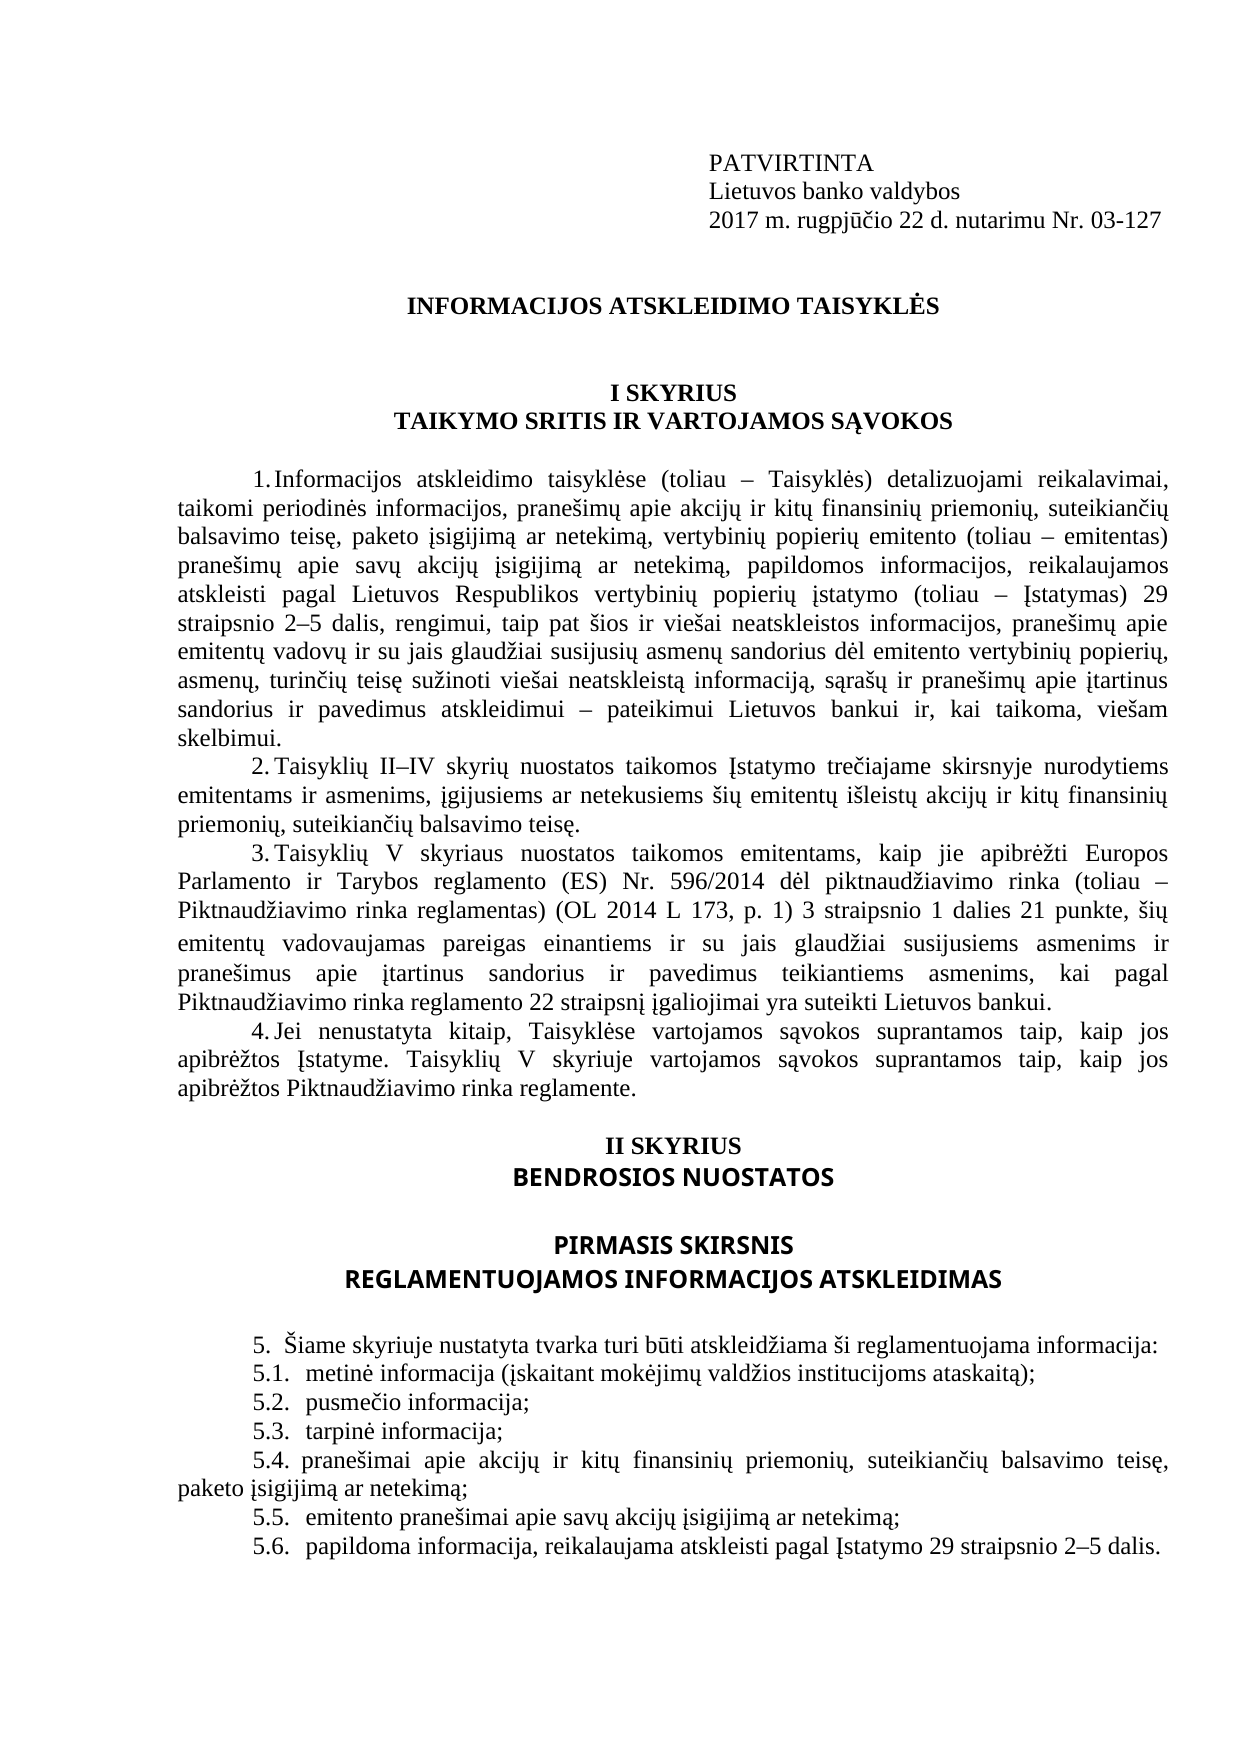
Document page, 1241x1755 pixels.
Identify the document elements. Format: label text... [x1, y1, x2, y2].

text 3. Taisyklių V skyriaus nuostatos taikomos emitentams, kaip jie apibrėžti Europos Parlamento ir Tarybos reglamento (ES) Nr. 596/2014 dėl piktnaudžiavimo rinka (toliau – Piktnaudžiavimo rinka reglamentas) (OL 2014 L 173, p. 1) 3 straipsnio 1 dalies 21 punkte, šių emitentų vadovaujamas pareigas einantiems ir su jais glaudžiai susijusiems asmenims ir pranešimus apie įtartinus sandorius ir pavedimus teikiantiems asmenims, kai pagal Piktnaudžiavimo rinka reglamento 22 straipsnį įgaliojimai yra suteikti Lietuvos bankui. [177, 838, 1169, 1016]
text 5.3. tarpinė informacija; [252, 1416, 1169, 1445]
text 5. Šiame skyriuje nustatyta tvarka turi būti atskleidžiama ši reglamentuojama informacija: [177, 1330, 1169, 1358]
text bENDROSIOS NUOSTATOS [177, 1159, 1169, 1193]
text TAIKYMO SRITIS IR VARTOJAMOS SĄVOKOS [177, 406, 1169, 435]
text 5.2. pusmečio informacija; [252, 1387, 1169, 1416]
text I SKYRIUS [177, 378, 1169, 406]
text Lietuvos banko valdybos [709, 176, 1169, 205]
text 1. Informacijos atskleidimo taisyklėse (toliau – Taisyklės) detalizuojami reikalavimai, taikomi periodinės informacijos, pranešimų apie akcijų ir kitų finansinių priemonių, suteikiančių balsavimo teisę, paketo įsigijimą ar netekimą, vertybinių popierių emitento (toliau – emitentas) pranešimų apie savų akcijų įsigijimą ar netekimą, papildomos informacijos, reikalaujamos atskleisti pagal Lietuvos Respublikos vertybinių popierių įstatymo (toliau – Įstatymas) 29 straipsnio 2–5 dalis, rengimui, taip pat šios ir viešai neatskleistos informacijos, pranešimų apie emitentų vadovų ir su jais glaudžiai susijusių asmenų sandorius dėl emitento vertybinių popierių, asmenų, turinčių teisę sužinoti viešai neatskleistą informaciją, sąrašų ir pranešimų apie įtartinus sandorius ir pavedimus atskleidimui – pateikimui Lietuvos bankui ir, kai taikoma, viešam skelbimui. [177, 464, 1169, 751]
text 5.1. metinė informacija (įskaitant mokėjimų valdžios institucijoms ataskaitą); [252, 1358, 1169, 1387]
text PATVIRTINTA [709, 148, 1169, 176]
text 5.6. papildoma informacija, reikalaujama atskleisti pagal Įstatymo 29 straipsnio 2–5 dalis. [252, 1531, 1169, 1560]
text 2. Taisyklių II–IV skyrių nuostatos taikomos Įstatymo trečiajame skirsnyje nurodytiems emitentams ir asmenims, įgijusiems ar netekusiems šių emitentų išleistų akcijų ir kitų finansinių priemonių, suteikiančių balsavimo teisę. [177, 751, 1169, 838]
text 5.4. pranešimai apie akcijų ir kitų finansinių priemonių, suteikiančių balsavimo teisę, paketo įsigijimą ar netekimą; [177, 1445, 1169, 1502]
text INFORMACIJOS ATSKLEIDIMO TAISYKLĖS [177, 291, 1169, 320]
text 2017 m. rugpjūčio 22 d. nutarimu Nr. 03-127 [709, 205, 1169, 234]
text II SKYRIUS [177, 1131, 1169, 1159]
text 4. Jei nenustatyta kitaip, Taisyklėse vartojamos sąvokos suprantamos taip, kaip jos apibrėžtos Įstatyme. Taisyklių V skyriuje vartojamos sąvokos suprantamos taip, kaip jos apibrėžtos Piktnaudžiavimo rinka reglamente. [177, 1016, 1169, 1102]
text PIRMASIS SKIRSNIS [177, 1228, 1169, 1262]
text REGLAMENTUOJAMos informacijos atskleidimas [177, 1262, 1169, 1296]
text 5.5. emitento pranešimai apie savų akcijų įsigijimą ar netekimą; [252, 1502, 1169, 1531]
